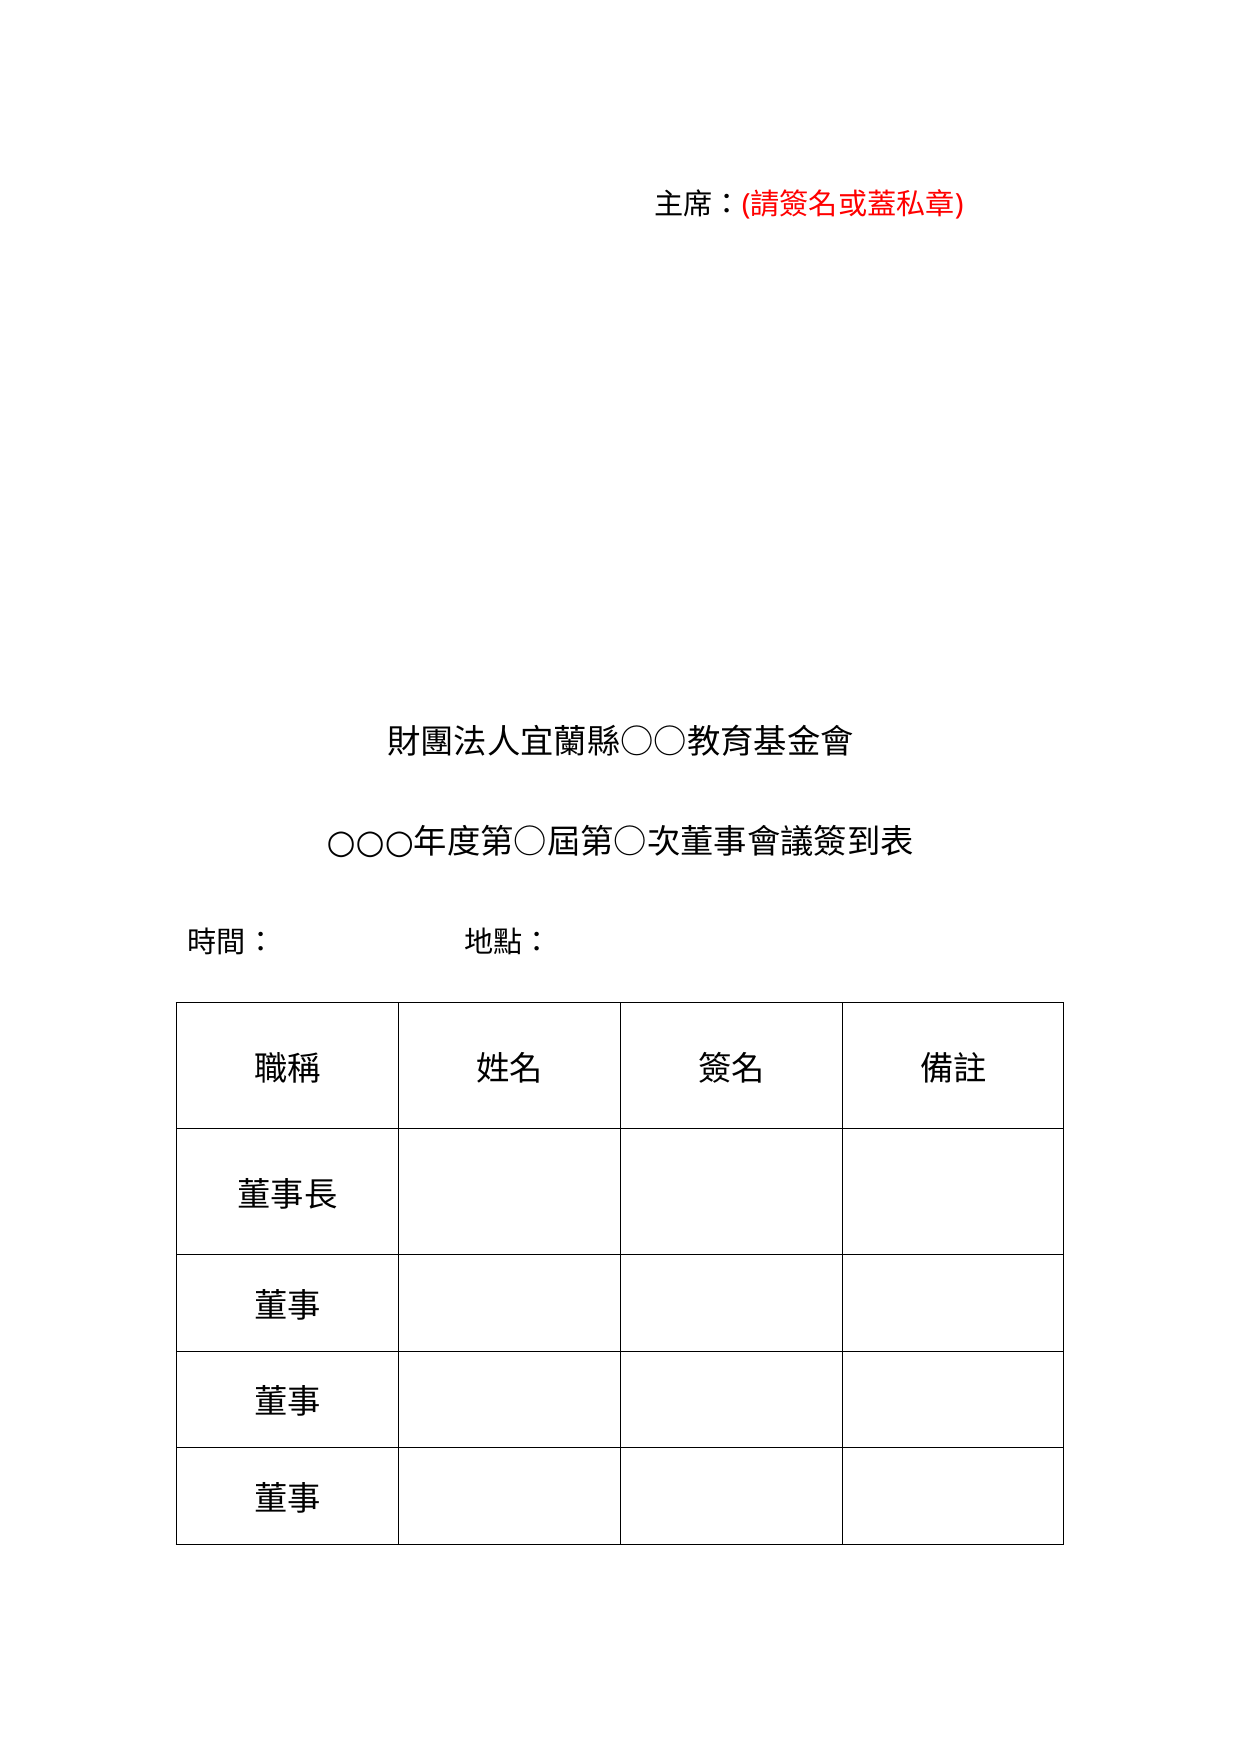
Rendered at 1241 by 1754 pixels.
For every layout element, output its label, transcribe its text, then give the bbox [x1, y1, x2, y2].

table_header 備註 [843, 1003, 1063, 1128]
table_cell [621, 1448, 842, 1543]
table_cell [843, 1448, 1063, 1543]
text 時間： 地點： [187, 902, 1053, 977]
text ○○○年度第○屆第○次董事會議簽到表 [187, 802, 1053, 877]
table_cell [621, 1255, 842, 1351]
table_cell [399, 1352, 620, 1447]
table_cell [399, 1448, 620, 1543]
table_header 姓名 [399, 1003, 620, 1128]
table_cell [843, 1352, 1063, 1447]
table_cell 董事 [177, 1448, 398, 1543]
table_cell [621, 1352, 842, 1447]
text 主席：(請簽名或蓋私章) [187, 164, 1053, 239]
table_cell [399, 1255, 620, 1351]
table_header 簽名 [621, 1003, 842, 1128]
table_cell 董事 [177, 1255, 398, 1351]
table_header 職稱 [177, 1003, 398, 1128]
table_cell 董事 [177, 1352, 398, 1447]
table_cell [621, 1129, 842, 1254]
table_cell [843, 1255, 1063, 1351]
table_cell [843, 1129, 1063, 1254]
table_cell [399, 1129, 620, 1254]
text 財團法人宜蘭縣○○教育基金會 [187, 702, 1053, 777]
table_cell 董事長 [177, 1129, 398, 1254]
